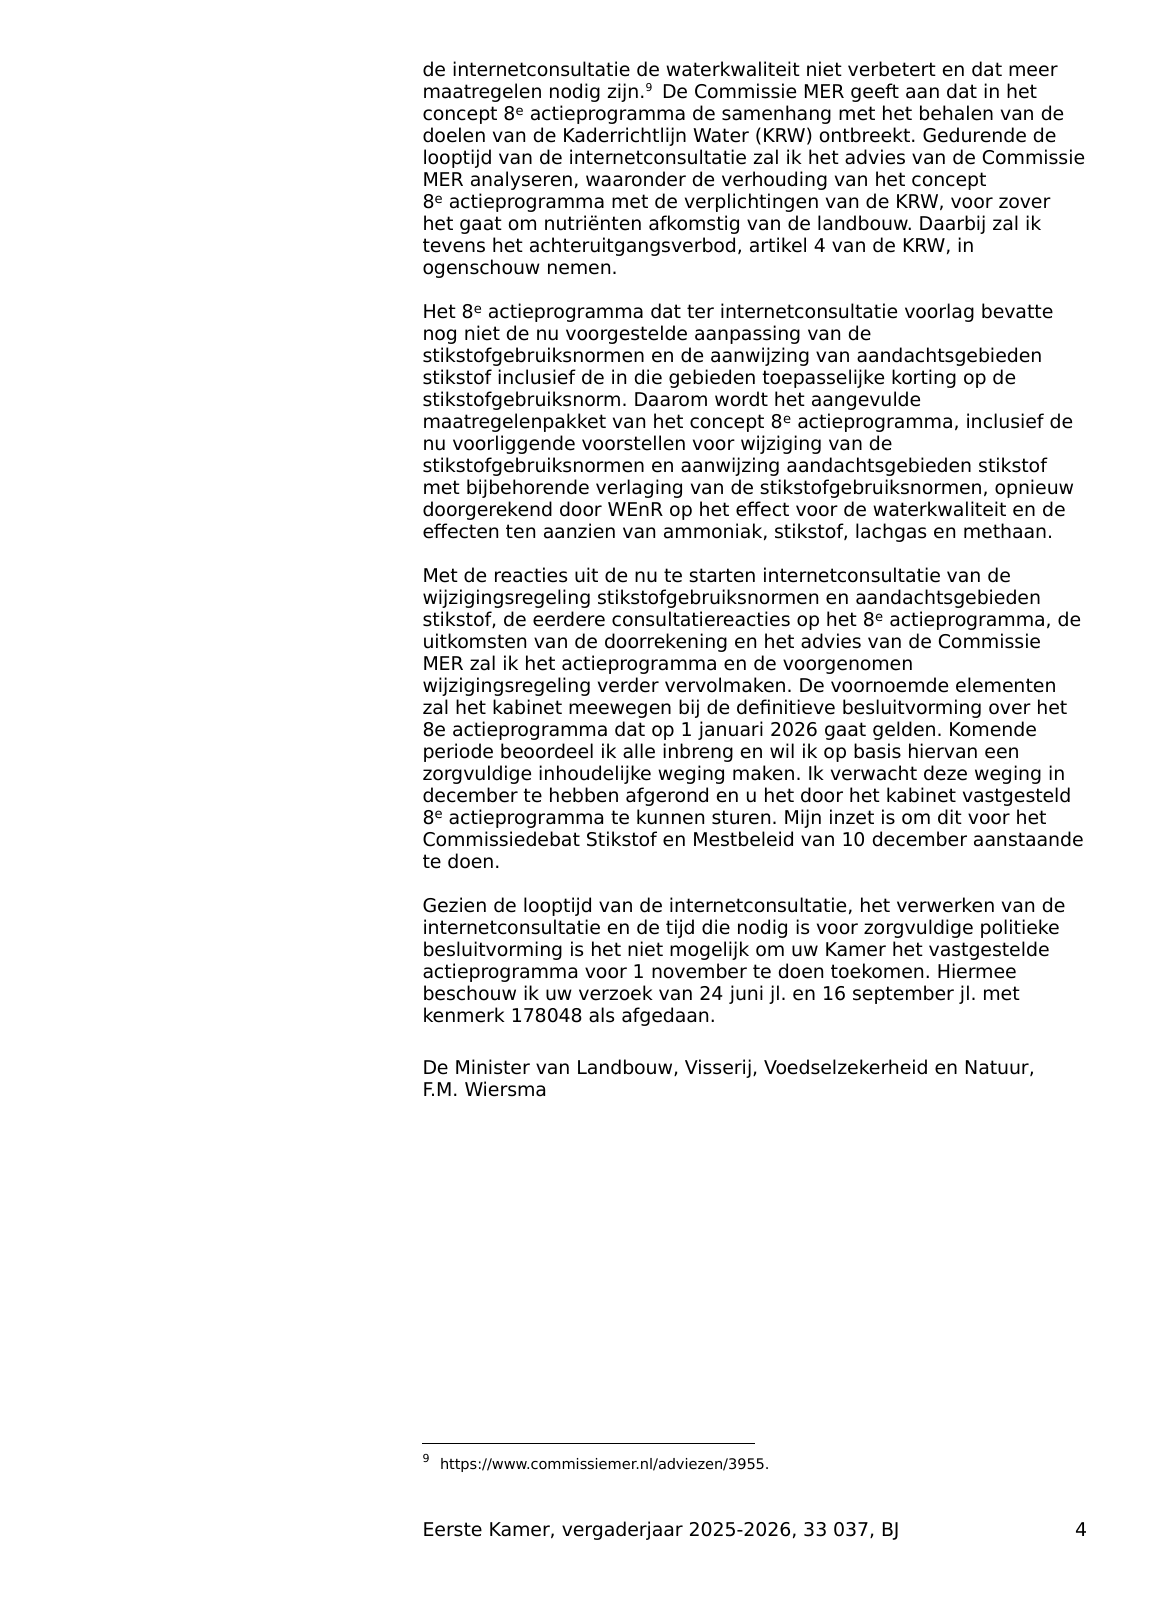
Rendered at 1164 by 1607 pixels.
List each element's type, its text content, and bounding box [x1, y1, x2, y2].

text Het 8e actieprogramma dat ter internetconsultatie voorlag bevatte nog niet de nu voorgestelde aanpassing van de stikstofgebruiksnormen en de aanwijzing van aandachtsgebieden stikstof inclusief de in die gebieden toepasselijke korting op de stikstofgebruiksnorm. Daarom wordt het aangevulde maatregelenpakket van het concept 8e actieprogramma, inclusief de nu voorliggende voorstellen voor wijziging van de stikstofgebruiksnormen en aanwijzing aandachtsgebieden stikstof met bijbehorende verlaging van de stikstofgebruiksnormen, opnieuw doorgerekend door WEnR op het effect voor de waterkwaliteit en de effecten ten aanzien van ammoniak, stikstof, lachgas en methaan. [422, 301, 1087, 543]
text Met de reacties uit de nu te starten internetconsultatie van de wijzigingsregeling stikstofgebruiksnormen en aandachtsgebieden stikstof, de eerdere consultatiereacties op het 8e actieprogramma, de uitkomsten van de doorrekening en het advies van de Commissie MER zal ik het actieprogramma en de voorgenomen wijzigingsregeling verder vervolmaken. De voornoemde elementen zal het kabinet meewegen bij de definitieve besluitvorming over het 8e actieprogramma dat op 1 januari 2026 gaat gelden. Komende periode beoordeel ik alle inbreng en wil ik op basis hiervan een zorgvuldige inhoudelijke weging maken. Ik verwacht deze weging in december te hebben afgerond en u het door het kabinet vastgesteld 8e actieprogramma te kunnen sturen. Mijn inzet is om dit voor het Commissiedebat Stikstof en Mestbeleid van 10 december aanstaande te doen. [422, 565, 1087, 873]
text Gezien de looptijd van de internetconsultatie, het verwerken van de internetconsultatie en de tijd die nodig is voor zorgvuldige politieke besluitvorming is het niet mogelijk om uw Kamer het vastgestelde actieprogramma voor 1 november te doen toekomen. Hiermee beschouw ik uw verzoek van 24 juni jl. en 16 september jl. met kenmerk 178048 als afgedaan. [422, 895, 1087, 1027]
text De Minister van Landbouw, Visserij, Voedselzekerheid en Natuur, F.M. Wiersma [422, 1057, 1087, 1101]
text https://www.commissiemer.nl/adviezen/3955. [422, 1452, 1087, 1474]
text de internetconsultatie de waterkwaliteit niet verbetert en dat meer maatregelen nodig zijn. De Commissie MER geeft aan dat in het concept 8e actieprogramma de samenhang met het behalen van de doelen van de Kaderrichtlijn Water (KRW) ontbreekt. Gedurende de looptijd van de internetconsultatie zal ik het advies van de Commissie MER analyseren, waaronder de verhouding van het concept 8e actieprogramma met de verplichtingen van de KRW, voor zover het gaat om nutriënten afkomstig van de landbouw. Daarbij zal ik tevens het achteruitgangsverbod, artikel 4 van de KRW, in ogenschouw nemen. [422, 59, 1087, 279]
